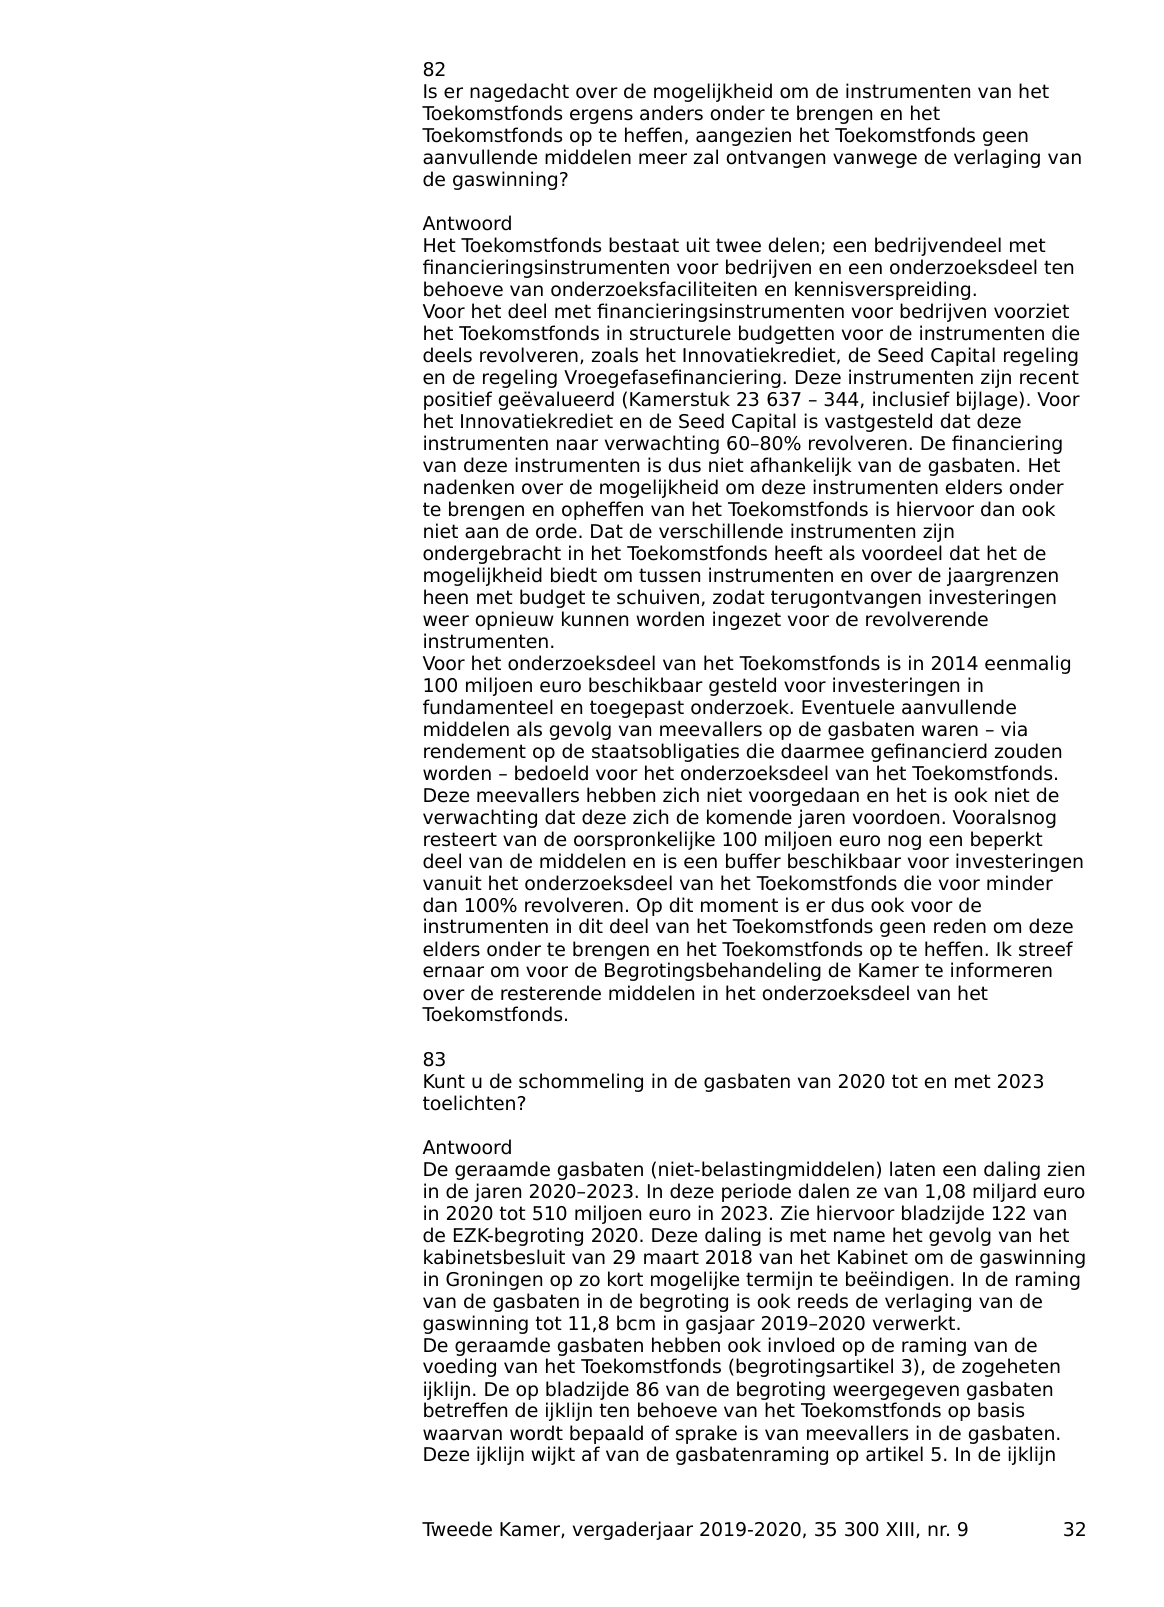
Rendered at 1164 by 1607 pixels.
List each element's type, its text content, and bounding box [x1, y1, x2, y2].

text De geraamde gasbaten (niet-belastingmiddelen) laten een daling zien in de jaren 2020–2023. In deze periode dalen ze van 1,08 miljard euro in 2020 tot 510 miljoen euro in 2023. Zie hiervoor bladzijde 122 van de EZK-begroting 2020. Deze daling is met name het gevolg van het kabinetsbesluit van 29 maart 2018 van het Kabinet om de gaswinning in Groningen op zo kort mogelijke termijn te beëindigen. In de raming van de gasbaten in de begroting is ook reeds de verlaging van de gaswinning tot 11,8 bcm in gasjaar 2019–2020 verwerkt. [422, 1159, 1087, 1334]
text 82 [422, 59, 1087, 81]
text Voor het onderzoeksdeel van het Toekomstfonds is in 2014 eenmalig 100 miljoen euro beschikbaar gesteld voor investeringen in fundamenteel en toegepast onderzoek. Eventuele aanvullende middelen als gevolg van meevallers op de gasbaten waren – via rendement op de staatsobligaties die daarmee gefinancierd zouden worden – bedoeld voor het onderzoeksdeel van het Toekomstfonds. Deze meevallers hebben zich niet voorgedaan en het is ook niet de verwachting dat deze zich de komende jaren voordoen. Vooralsnog resteert van de oorspronkelijke 100 miljoen euro nog een beperkt deel van de middelen en is een buffer beschikbaar voor investeringen vanuit het onderzoeksdeel van het Toekomstfonds die voor minder dan 100% revolveren. Op dit moment is er dus ook voor de instrumenten in dit deel van het Toekomstfonds geen reden om deze elders onder te brengen en het Toekomstfonds op te heffen. Ik streef ernaar om voor de Begrotingsbehandeling de Kamer te informeren over de resterende middelen in het onderzoeksdeel van het Toekomstfonds. [422, 653, 1087, 1026]
text De geraamde gasbaten hebben ook invloed op de raming van de voeding van het Toekomstfonds (begrotingsartikel 3), de zogeheten ijklijn. De op bladzijde 86 van de begroting weergegeven gasbaten betreffen de ijklijn ten behoeve van het Toekomstfonds op basis waarvan wordt bepaald of sprake is van meevallers in de gasbaten. Deze ijklijn wijkt af van de gasbatenraming op artikel 5. In de ijklijn [422, 1334, 1087, 1466]
text Kunt u de schommeling in de gasbaten van 2020 tot en met 2023 toelichten? [422, 1071, 1087, 1114]
text Antwoord [422, 213, 1087, 235]
text Is er nagedacht over de mogelijkheid om de instrumenten van het Toekomstfonds ergens anders onder te brengen en het Toekomstfonds op te heffen, aangezien het Toekomstfonds geen aanvullende middelen meer zal ontvangen vanwege de verlaging van de gaswinning? [422, 81, 1087, 191]
text 83 [422, 1048, 1087, 1071]
text Het Toekomstfonds bestaat uit twee delen; een bedrijvendeel met financieringsinstrumenten voor bedrijven en een onderzoeksdeel ten behoeve van onderzoeksfaciliteiten en kennisverspreiding. [422, 235, 1087, 301]
text Voor het deel met financieringsinstrumenten voor bedrijven voorziet het Toekomstfonds in structurele budgetten voor de instrumenten die deels revolveren, zoals het Innovatiekrediet, de Seed Capital regeling en de regeling Vroegefasefinanciering. Deze instrumenten zijn recent positief geëvalueerd (Kamerstuk 23 637 – 344, inclusief bijlage). Voor het Innovatiekrediet en de Seed Capital is vastgesteld dat deze instrumenten naar verwachting 60–80% revolveren. De financiering van deze instrumenten is dus niet afhankelijk van de gasbaten. Het nadenken over de mogelijkheid om deze instrumenten elders onder te brengen en opheffen van het Toekomstfonds is hiervoor dan ook niet aan de orde. Dat de verschillende instrumenten zijn ondergebracht in het Toekomstfonds heeft als voordeel dat het de mogelijkheid biedt om tussen instrumenten en over de jaargrenzen heen met budget te schuiven, zodat terugontvangen investeringen weer opnieuw kunnen worden ingezet voor de revolverende instrumenten. [422, 301, 1087, 653]
text Antwoord [422, 1137, 1087, 1159]
